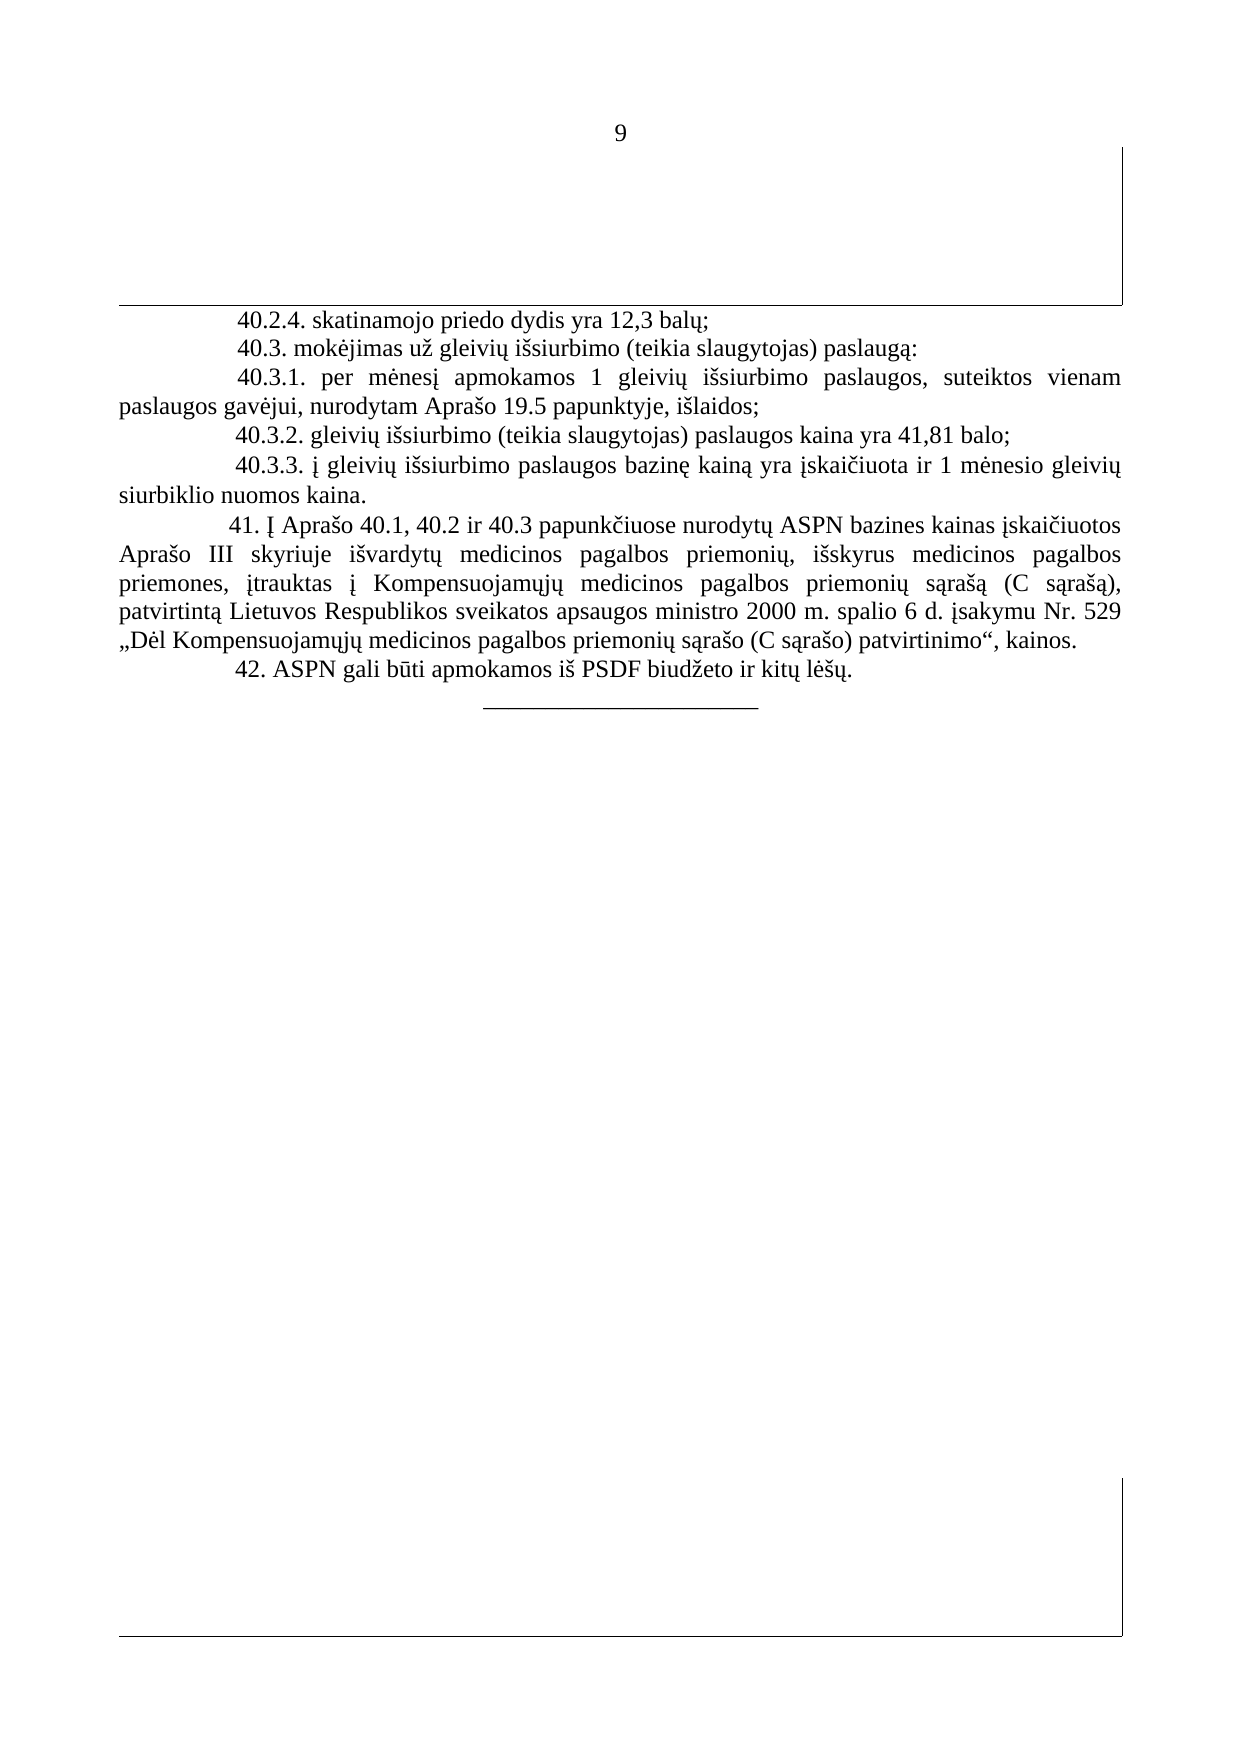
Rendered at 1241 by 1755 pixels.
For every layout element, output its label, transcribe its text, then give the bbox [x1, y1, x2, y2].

text ______________________ [119, 683, 1122, 711]
text 41. Į Aprašo 40.1, 40.2 ir 40.3 papunkčiuose nurodytų ASPN bazines kainas įskaičiuotos Aprašo III skyriuje išvardytų medicinos pagalbos priemonių, išskyrus medicinos pagalbos priemones, įtrauktas į Kompensuojamųjų medicinos pagalbos priemonių sąrašą (C sąrašą), patvirtintą Lietuvos Respublikos sveikatos apsaugos ministro 2000 m. spalio 6 d. įsakymu Nr. 529 „Dėl Kompensuojamųjų medicinos pagalbos priemonių sąrašo (C sąrašo) patvirtinimo“, kainos. [119, 510, 1122, 654]
text 40.3. mokėjimas už gleivių išsiurbimo (teikia slaugytojas) paslaugą: [119, 333, 1122, 362]
text 40.3.3. į gleivių išsiurbimo paslaugos bazinę kainą yra įskaičiuota ir 1 mėnesio gleivių siurbiklio nuomos kaina. [119, 450, 1122, 509]
text 40.2.4. skatinamojo priedo dydis yra 12,3 balų; [119, 305, 1122, 333]
text 42. ASPN gali būti apmokamos iš PSDF biudžeto ir kitų lėšų. [119, 654, 1122, 683]
text 40.3.1. per mėnesį apmokamos 1 gleivių išsiurbimo paslaugos, suteiktos vienam paslaugos gavėjui, nurodytam Aprašo 19.5 papunktyje, išlaidos; [119, 362, 1122, 420]
text 40.3.2. gleivių išsiurbimo (teikia slaugytojas) paslaugos kaina yra 41,81 balo; [119, 420, 1122, 448]
